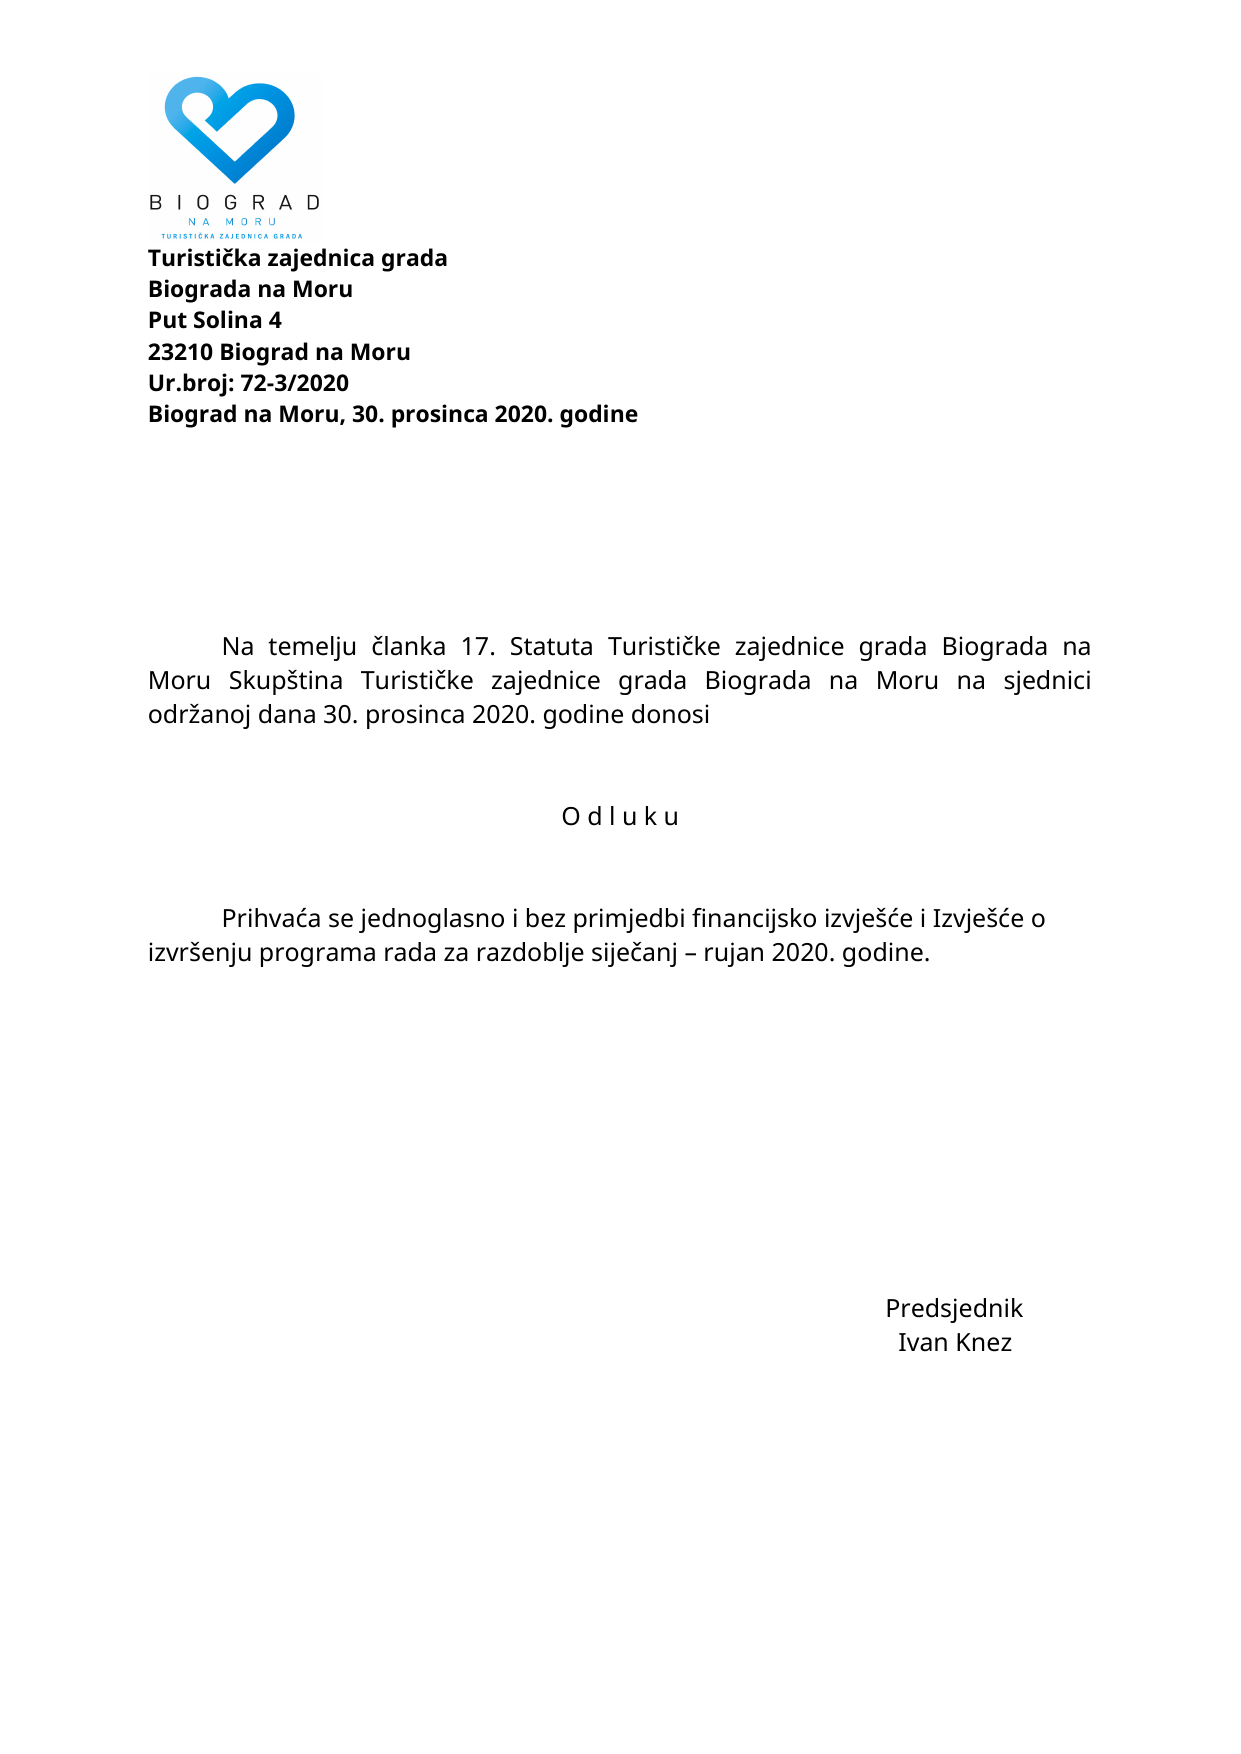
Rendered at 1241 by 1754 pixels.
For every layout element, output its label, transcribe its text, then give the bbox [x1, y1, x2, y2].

text Na temelju članka 17. Statuta Turističke zajednice grada Biograda na Moru Skupština Turističke zajednice grada Biograda na Moru na sjednici održanoj dana 30. prosinca 2020. godine donosi [148, 628, 1093, 730]
text Put Solina 4 [148, 304, 1093, 335]
text Ur.broj: 72-3/2020 [148, 367, 1093, 398]
text 23210 Biograd na Moru [148, 335, 1093, 367]
text Biograd na Moru, 30. prosinca 2020. godine [148, 398, 1093, 429]
text Turistička zajednica grada [148, 242, 1093, 273]
text Ivan Knez [148, 1324, 1093, 1358]
text O d l u k u [148, 798, 1093, 833]
text Prihvaća se jednoglasno i bez primjedbi financijsko izvješće i Izvješće o izvršenju programa rada za razdoblje siječanj – rujan 2020. godine. [148, 901, 1093, 969]
text Predsjednik [148, 1290, 1093, 1324]
text Biograda na Moru [148, 273, 1093, 304]
